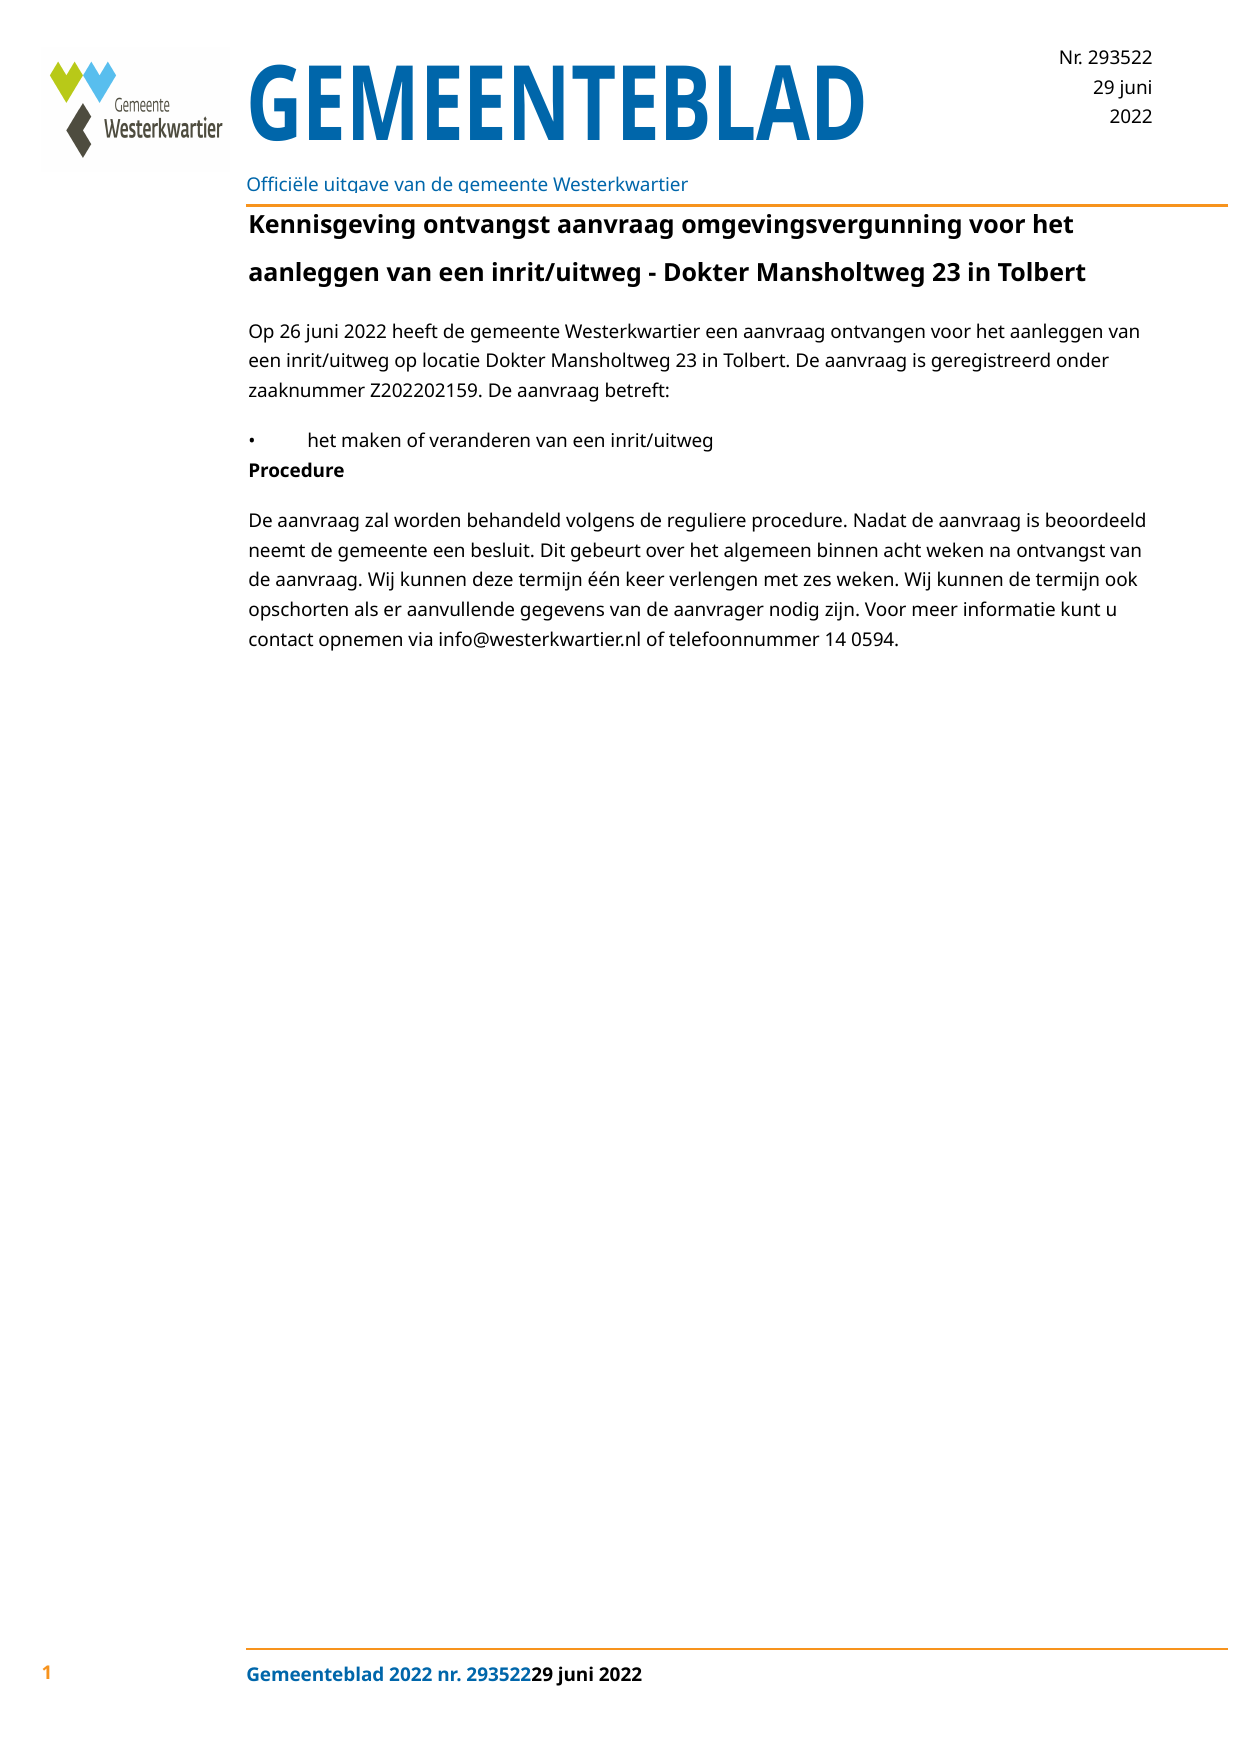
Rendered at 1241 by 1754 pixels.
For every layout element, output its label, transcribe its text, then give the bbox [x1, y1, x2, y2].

text De aanvraag zal worden behandeld volgens de reguliere procedure. Nadat de aanvraag is beoordeeld neemt de gemeente een besluit. Dit gebeurt over het algemeen binnen acht weken na ontvangst van de aanvraag. Wij kunnen deze termijn één keer verlengen met zes weken. Wij kunnen de termijn ook opschorten als er aanvullende gegevens van de aanvrager nodig zijn. Voor meer informatie kunt u contact opnemen via info@westerkwartier.nl of telefoonnummer 14 0594. [248, 507, 1152, 652]
list het maken of veranderen van een inrit/uitweg [248, 427, 1152, 453]
picture [41, 47, 231, 172]
text Procedure [248, 457, 1152, 483]
text Op 26 juni 2022 heeft de gemeente Westerkwartier een aanvraag ontvangen voor het aanleggen van een inrit/uitweg op locatie Dokter Mansholtweg 23 in Tolbert. De aanvraag is geregistreerd onder zaaknummer Z202202159. De aanvraag betreft: [248, 318, 1152, 403]
text Kennisgeving ontvangst aanvraag omgevingsvergunning voor het aanleggen van een inrit/uitweg - Dokter Mansholtweg 23 in Tolbert [248, 207, 1152, 288]
